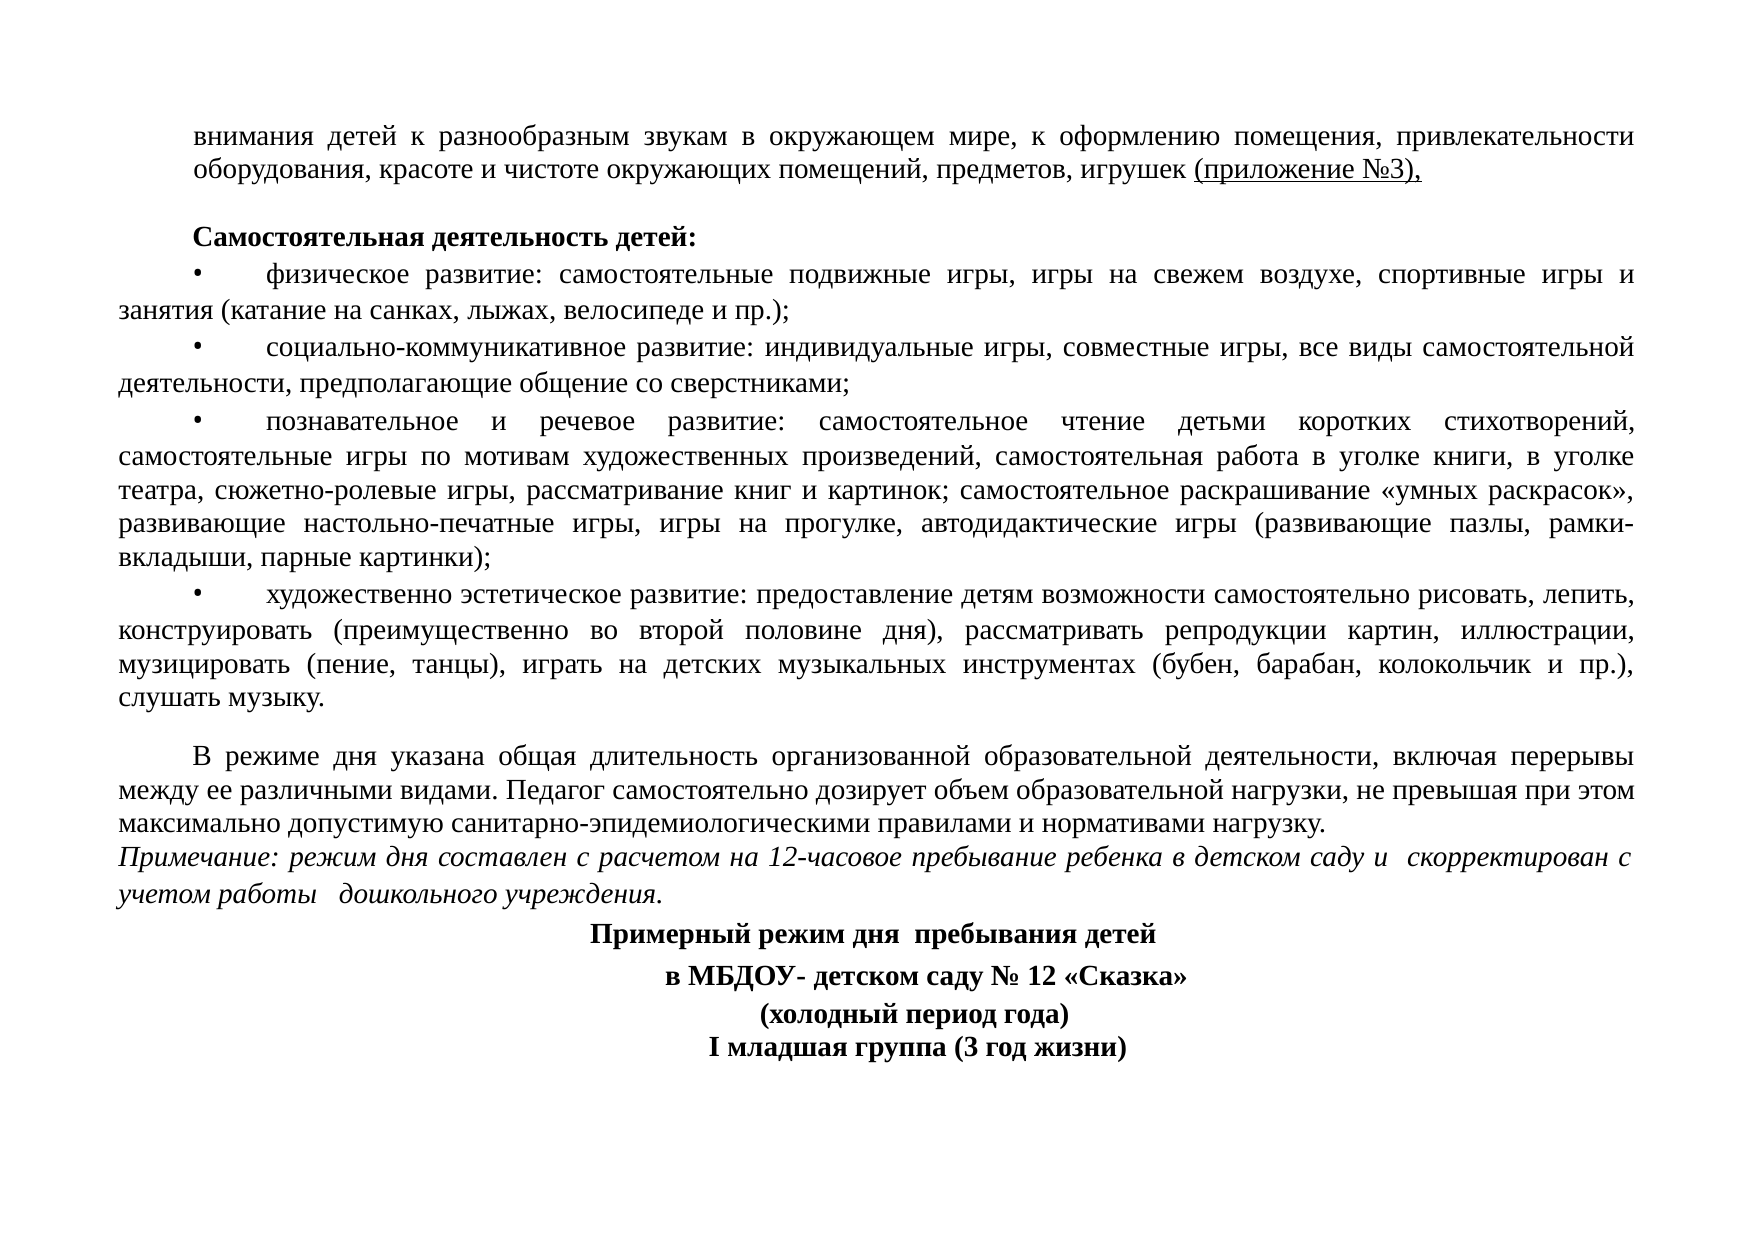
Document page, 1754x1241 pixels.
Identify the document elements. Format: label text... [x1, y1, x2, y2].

text I младшая группа (3 год жизни) [118, 1029, 1636, 1063]
text В режиме дня указана общая длительность организованной образовательной деятельности, включая перерывы между ее различными видами. Педагог самостоятельно дозирует объем образовательной нагрузки, не превышая при этом максимально допустимую санитарно-эпидемиологическими правилами и нормативами нагрузку. [118, 738, 1636, 839]
list Примерный режим дня пребывания детей [118, 916, 1636, 950]
list художественно эстетическое развитие: предоставление детям возможности самостоятельно рисовать, лепить, конструировать (преимущественно во второй половине дня), рассматривать репродукции картин, иллюстрации, музицировать (пение, танцы), играть на детских музыкальных инструментах (бубен, барабан, колокольчик и пр.), слушать музыку. [118, 573, 1636, 713]
list в МБДОУ- детском саду № 12 «Сказка» [118, 958, 1636, 992]
list познавательное и речевое развитие: самостоятельное чтение детьми коротких стихотворений, самостоятельные игры по мотивам художественных произведений, самостоятельная работа в уголке книги, в уголке театра, сюжетно-ролевые игры, рассматривание книг и картинок; самостоятельное раскрашивание «умных раскрасок», развивающие настольно-печатные игры, игры на прогулке, автодидактические игры (развивающие пазлы, рамки-вкладыши, парные картинки); [118, 399, 1636, 573]
text Самостоятельная деятельность детей: [118, 219, 1636, 252]
list социально-коммуникативное развитие: индивидуальные игры, совместные игры, все виды самостоятельной деятельности, предполагающие общение со сверстниками; [118, 326, 1636, 399]
text (холодный период года) [193, 996, 1636, 1029]
list внимания детей к разнообразным звукам в окружающем мире, к оформлению помещения, привлекательности оборудования, красоте и чистоте окружающих помещений, предметов, игрушек (приложение №3), [156, 118, 1636, 185]
list физическое развитие: самостоятельные подвижные игры, игры на свежем воздухе, спортивные игры и занятия (катание на санках, лыжах, велосипеде и пр.); [118, 252, 1636, 326]
text Примечание: режим дня составлен с расчетом на 12-часовое пребывание ребенка в детском саду и скорректирован с учетом работы дошкольного учреждения. [118, 839, 1636, 912]
